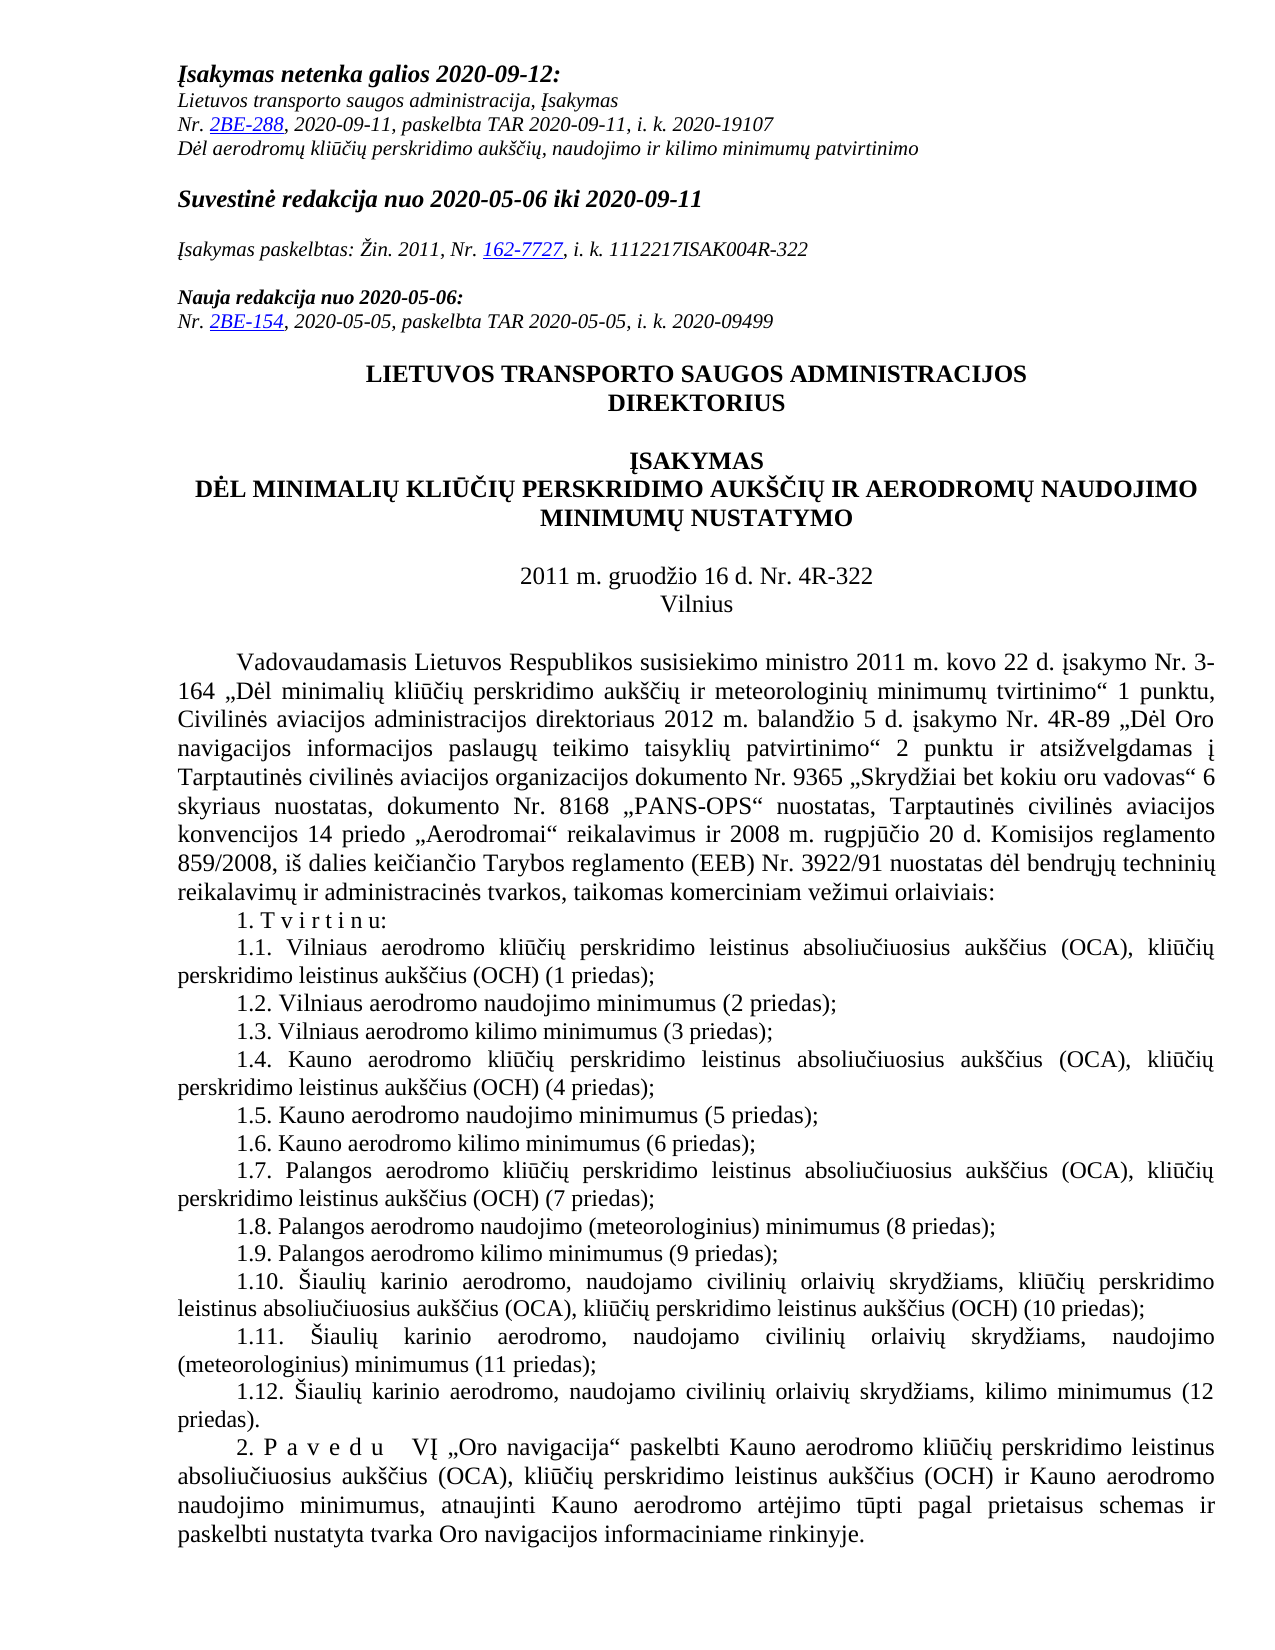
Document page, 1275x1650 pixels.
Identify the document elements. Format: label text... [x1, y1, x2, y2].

text 1.2. Vilniaus aerodromo naudojimo minimumus (2 priedas); [177, 988, 1216, 1017]
text DĖL MINIMALIŲ KLIŪČIŲ PERSKRIDIMO AUKŠČIŲ IR AERODROMŲ NAUDOJIMO MINIMUMŲ NUSTATYMO [177, 474, 1216, 532]
text 1.3. Vilniaus aerodromo kilimo minimumus (3 priedas); [177, 1017, 1216, 1045]
text Dėl aerodromų kliūčių perskridimo aukščių, naudojimo ir kilimo minimumų patvirtinimo [177, 136, 1216, 160]
text 1.5. Kauno aerodromo naudojimo minimumus (5 priedas); [177, 1100, 1216, 1129]
text Įsakymas netenka galios 2020-09-12: [177, 59, 1216, 88]
text 1.7. Palangos aerodromo kliūčių perskridimo leistinus absoliučiuosius aukščius (OCA), kliūčių perskridimo leistinus aukščius (OCH) (7 priedas); [177, 1156, 1216, 1212]
text 1. T v i r t i n u: [177, 906, 1216, 933]
text Vilnius [177, 589, 1216, 618]
text Vadovaudamasis Lietuvos Respublikos susisiekimo ministro 2011 m. kovo 22 d. įsakymo Nr. 3-164 „Dėl minimalių kliūčių perskridimo aukščių ir meteorologinių minimumų tvirtinimo“ 1 punktu, Civilinės aviacijos administracijos direktoriaus 2012 m. balandžio 5 d. įsakymo Nr. 4R-89 „Dėl Oro navigacijos informacijos paslaugų teikimo taisyklių patvirtinimo“ 2 punktu ir atsižvelgdamas į Tarptautinės civilinės aviacijos organizacijos dokumento Nr. 9365 „Skrydžiai bet kokiu oru vadovas“ 6 skyriaus nuostatas, dokumento Nr. 8168 „PANS-OPS“ nuostatas, Tarptautinės civilinės aviacijos konvencijos 14 priedo „Aerodromai“ reikalavimus ir 2008 m. rugpjūčio 20 d. Komisijos reglamento 859/2008, iš dalies keičiančio Tarybos reglamento (EEB) Nr. 3922/91 nuostatas dėl bendrųjų techninių reikalavimų ir administracinės tvarkos, taikomas komerciniam vežimui orlaiviais: [177, 647, 1216, 906]
text 2. P a v e d u VĮ „Oro navigacija“ paskelbti Kauno aerodromo kliūčių perskridimo leistinus absoliučiuosius aukščius (OCA), kliūčių perskridimo leistinus aukščius (OCH) ir Kauno aerodromo naudojimo minimumus, atnaujinti Kauno aerodromo artėjimo tūpti pagal prietaisus schemas ir paskelbti nustatyta tvarka Oro navigacijos informaciniame rinkinyje. [177, 1432, 1216, 1547]
text 1.9. Palangos aerodromo kilimo minimumus (9 priedas); [177, 1239, 1216, 1267]
text ĮSAKYMAS [177, 446, 1216, 474]
text 1.1. Vilniaus aerodromo kliūčių perskridimo leistinus absoliučiuosius aukščius (OCA), kliūčių perskridimo leistinus aukščius (OCH) (1 priedas); [177, 933, 1216, 988]
text 1.10. Šiaulių karinio aerodromo, naudojamo civilinių orlaivių skrydžiams, kliūčių perskridimo leistinus absoliučiuosius aukščius (OCA), kliūčių perskridimo leistinus aukščius (OCH) (10 priedas); [177, 1267, 1216, 1322]
text Nr. 2BE-154, 2020-05-05, paskelbta TAR 2020-05-05, i. k. 2020-09499 [177, 309, 1216, 333]
text 1.4. Kauno aerodromo kliūčių perskridimo leistinus absoliučiuosius aukščius (OCA), kliūčių perskridimo leistinus aukščius (OCH) (4 priedas); [177, 1045, 1216, 1100]
text Nr. 2BE-288, 2020-09-11, paskelbta TAR 2020-09-11, i. k. 2020-19107 [177, 112, 1216, 136]
text 1.6. Kauno aerodromo kilimo minimumus (6 priedas); [177, 1129, 1216, 1156]
text Lietuvos transporto saugos administracija, Įsakymas [177, 88, 1216, 112]
text DIREKTORIUS [177, 388, 1216, 417]
text LIETUVOS TRANSPORTO SAUGOS ADMINISTRACIJOS [177, 359, 1216, 388]
text 2011 m. gruodžio 16 d. Nr. 4R-322 [177, 561, 1216, 589]
text 1.8. Palangos aerodromo naudojimo (meteorologinius) minimumus (8 priedas); [177, 1212, 1216, 1239]
text Suvestinė redakcija nuo 2020-05-06 iki 2020-09-11 [177, 184, 1216, 213]
text 1.11. Šiaulių karinio aerodromo, naudojamo civilinių orlaivių skrydžiams, naudojimo (meteorologinius) minimumus (11 priedas); [177, 1322, 1216, 1377]
text 1.12. Šiaulių karinio aerodromo, naudojamo civilinių orlaivių skrydžiams, kilimo minimumus (12 priedas). [177, 1377, 1216, 1432]
text Įsakymas paskelbtas: Žin. 2011, Nr. 162-7727, i. k. 1112217ISAK004R-322 [177, 237, 1216, 261]
text Nauja redakcija nuo 2020-05-06: [177, 285, 1216, 309]
